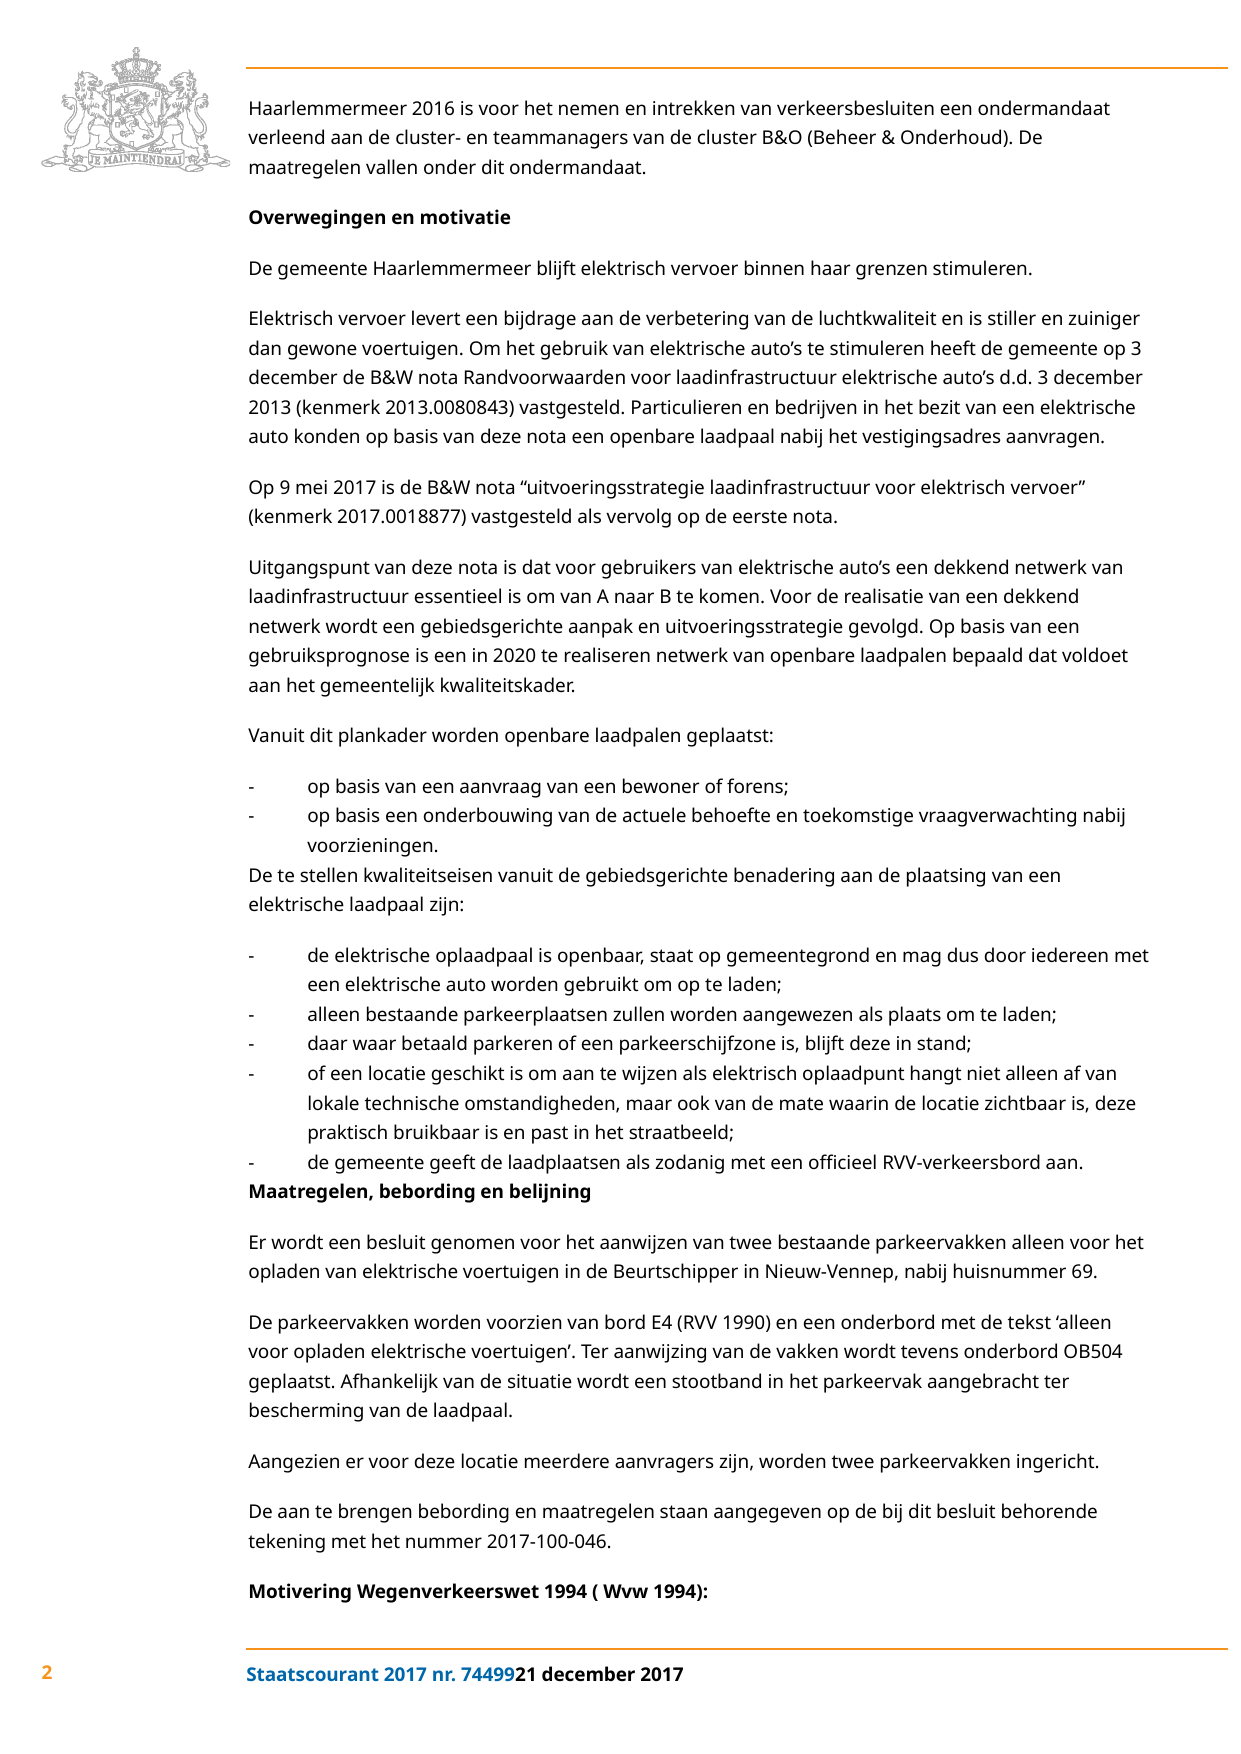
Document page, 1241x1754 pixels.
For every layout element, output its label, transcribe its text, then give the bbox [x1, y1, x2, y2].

text Elektrisch vervoer levert een bijdrage aan de verbetering van de luchtkwaliteit en is stiller en zuiniger dan gewone voertuigen. Om het gebruik van elektrische auto’s te stimuleren heeft de gemeente op 3 december de B&W nota Randvoorwaarden voor laadinfrastructuur elektrische auto’s d.d. 3 december 2013 (kenmerk 2013.0080843) vastgesteld. Particulieren en bedrijven in het bezit van een elektrische auto konden op basis van deze nota een openbare laadpaal nabij het vestigingsadres aanvragen. [248, 305, 1152, 449]
list de gemeente geeft de laadplaatsen als zodanig met een officieel RVV-verkeersbord aan. [248, 1149, 1152, 1175]
text Overwegingen en motivatie [248, 204, 1152, 230]
list de elektrische oplaadpaal is openbaar, staat op gemeentegrond en mag dus door iedereen met een elektrische auto worden gebruikt om op te laden; [248, 942, 1152, 997]
text Haarlemmermeer 2016 is voor het nemen en intrekken van verkeersbesluiten een ondermandaat verleend aan de cluster- en teammanagers van de cluster B&O (Beheer & Onderhoud). De maatregelen vallen onder dit ondermandaat. [248, 95, 1152, 180]
text Uitgangspunt van deze nota is dat voor gebruikers van elektrische auto’s een dekkend netwerk van laadinfrastructuur essentieel is om van A naar B te komen. Voor de realisatie van een dekkend netwerk wordt een gebiedsgerichte aanpak en uitvoeringsstrategie gevolgd. Op basis van een gebruiksprognose is een in 2020 te realiseren netwerk van openbare laadpalen bepaald dat voldoet aan het gemeentelijk kwaliteitskader. [248, 554, 1152, 698]
text De aan te brengen bebording en maatregelen staan aangegeven op de bij dit besluit behorende tekening met het nummer 2017-100-046. [248, 1498, 1152, 1554]
text Motivering Wegenverkeerswet 1994 ( Wvw 1994): [248, 1578, 1152, 1604]
list op basis een onderbouwing van de actuele behoefte en toekomstige vraagverwachting nabij voorzieningen. [248, 803, 1152, 858]
text Op 9 mei 2017 is de B&W nota “uitvoeringsstrategie laadinfrastructuur voor elektrisch vervoer” (kenmerk 2017.0018877) vastgesteld als vervolg op de eerste nota. [248, 474, 1152, 529]
text Vanuit dit plankader worden openbare laadpalen geplaatst: [248, 723, 1152, 748]
text Maatregelen, bebording en belijning [248, 1178, 1152, 1204]
text Er wordt een besluit genomen voor het aanwijzen van twee bestaande parkeervakken alleen voor het opladen van elektrische voertuigen in de Beurtschipper in Nieuw-Vennep, nabij huisnummer 69. [248, 1229, 1152, 1284]
text Aangezien er voor deze locatie meerdere aanvragers zijn, worden twee parkeervakken ingericht. [248, 1448, 1152, 1474]
text De te stellen kwaliteitseisen vanuit de gebiedsgerichte benadering aan de plaatsing van een elektrische laadpaal zijn: [248, 862, 1152, 917]
list daar waar betaald parkeren of een parkeerschijfzone is, blijft deze in stand; [248, 1031, 1152, 1056]
text De gemeente Haarlemmermeer blijft elektrisch vervoer binnen haar grenzen stimuleren. [248, 255, 1152, 281]
text De parkeervakken worden voorzien van bord E4 (RVV 1990) en een onderbord met de tekst ‘alleen voor opladen elektrische voertuigen’. Ter aanwijzing van de vakken wordt tevens onderbord OB504 geplaatst. Afhankelijk van de situatie wordt een stootband in het parkeervak aangebracht ter bescherming van de laadpaal. [248, 1309, 1152, 1423]
list alleen bestaande parkeerplaatsen zullen worden aangewezen als plaats om te laden; [248, 1001, 1152, 1027]
list of een locatie geschikt is om aan te wijzen als elektrisch oplaadpunt hangt niet alleen af van lokale technische omstandigheden, maar ook van de mate waarin de locatie zichtbaar is, deze praktisch bruikbaar is en past in het straatbeeld; [248, 1060, 1152, 1145]
picture [41, 47, 231, 172]
list op basis van een aanvraag van een bewoner of forens; [248, 773, 1152, 799]
